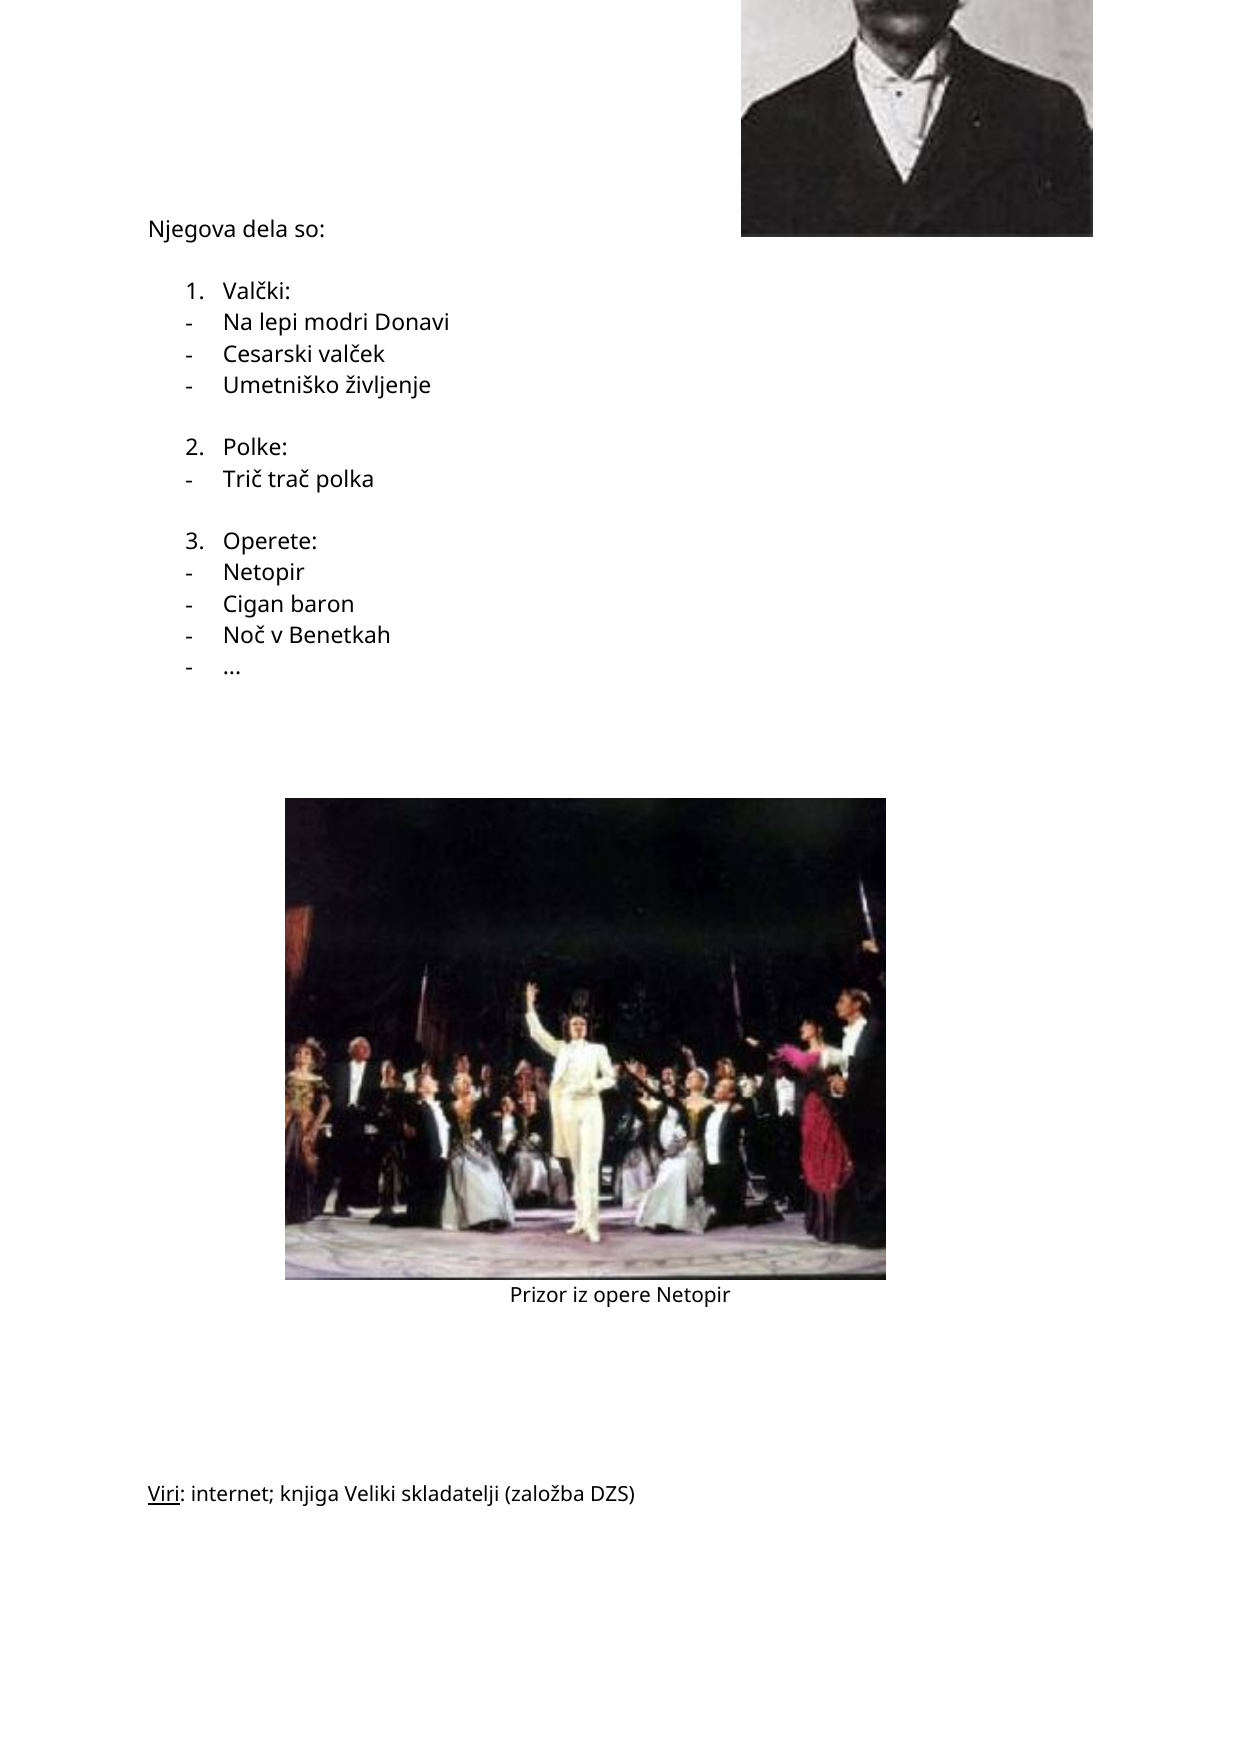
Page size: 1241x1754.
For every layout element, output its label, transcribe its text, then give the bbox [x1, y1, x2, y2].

picture [285, 798, 886, 1280]
list Polke: [185, 431, 1093, 462]
list Trič trač polka [185, 462, 1093, 494]
list Operete: [185, 525, 1093, 556]
list Netopir [185, 556, 1093, 587]
text Viri: internet; knjiga Veliki skladatelji (založba DZS) [148, 1479, 1093, 1508]
text Prizor iz opere Netopir [148, 1280, 1093, 1308]
list Umetniško življenje [185, 369, 1093, 400]
picture [741, 0, 1093, 237]
list Noč v Benetkah [185, 619, 1093, 650]
list Valčki: [185, 275, 1093, 306]
list Cesarski valček [185, 337, 1093, 369]
list ... [185, 650, 1093, 681]
text Njegova dela so: [148, 212, 1093, 244]
list Na lepi modri Donavi [185, 306, 1093, 337]
list Cigan baron [185, 587, 1093, 619]
